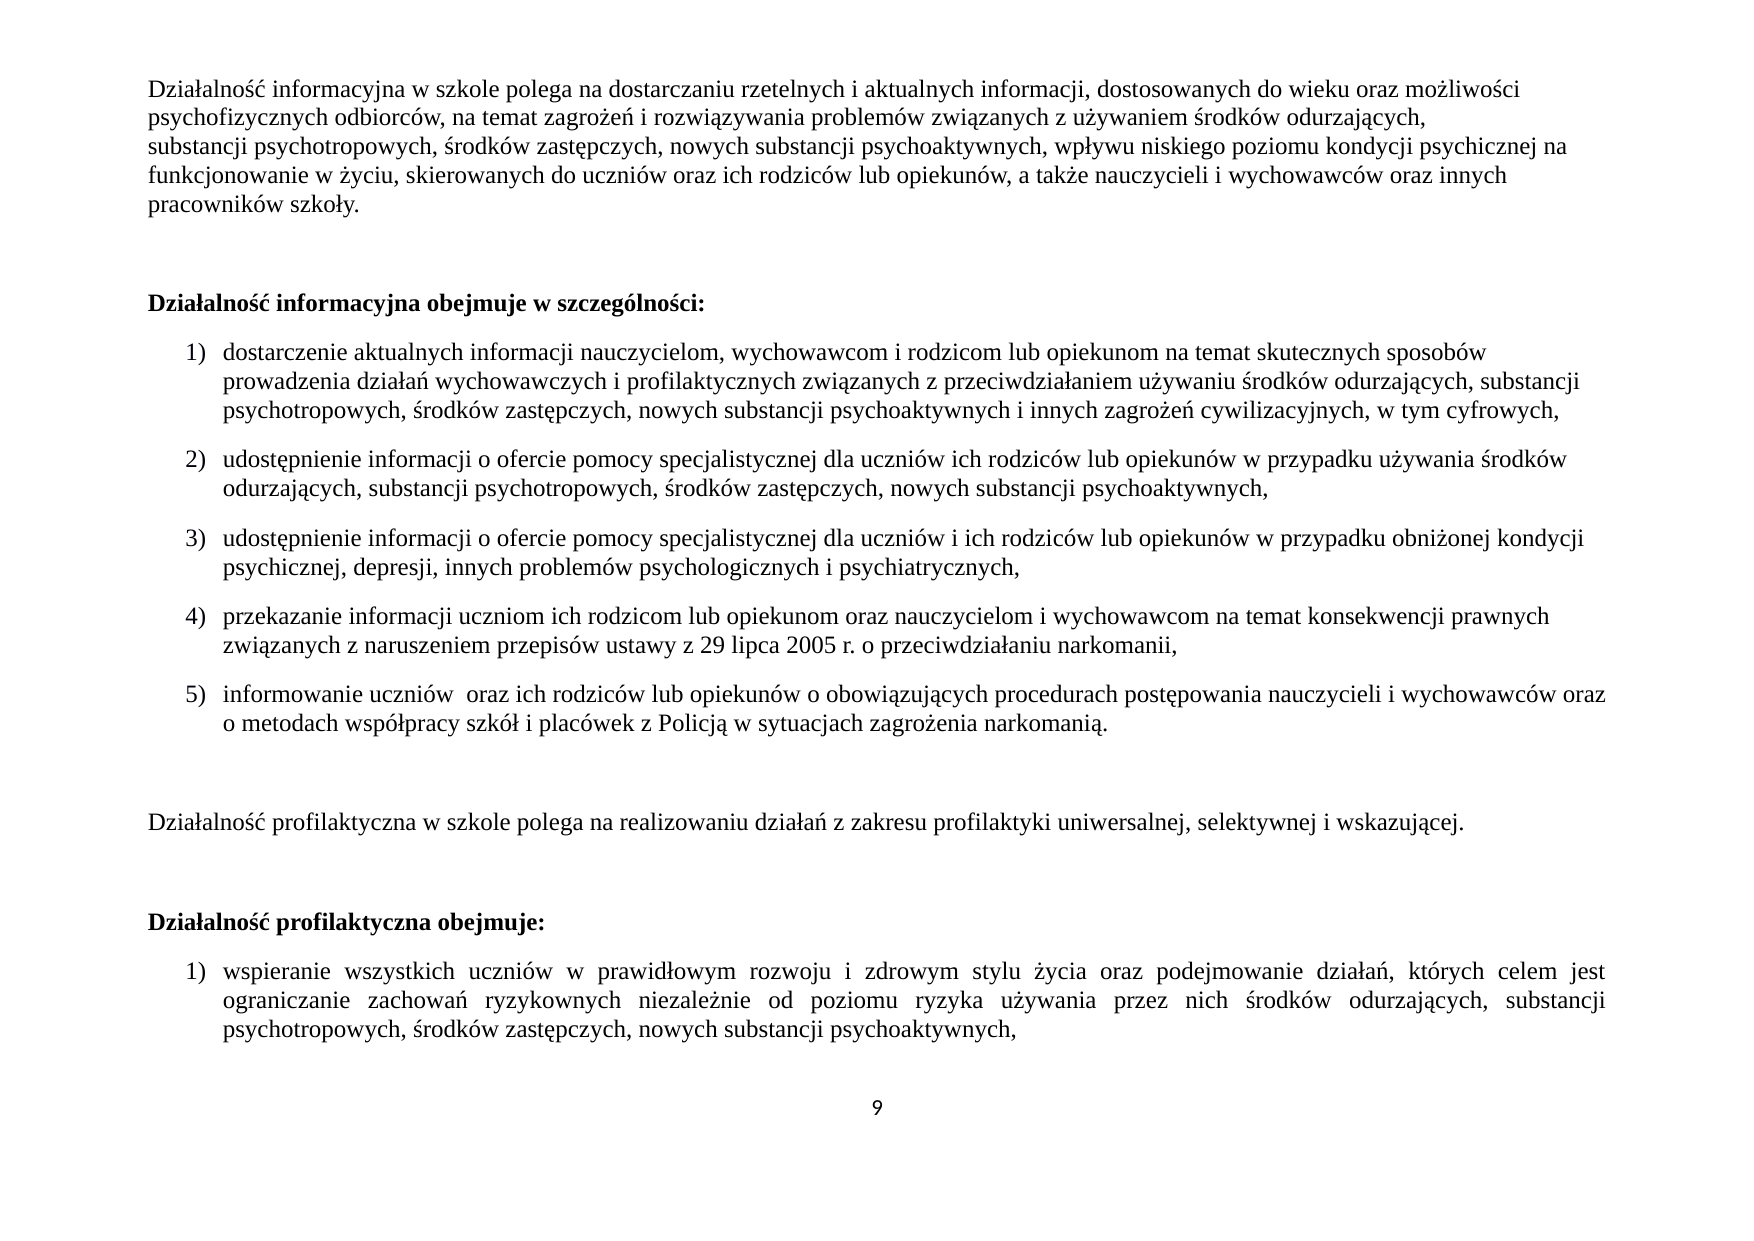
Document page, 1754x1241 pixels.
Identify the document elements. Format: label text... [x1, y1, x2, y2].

text Działalność informacyjna obejmuje w szczególności: [148, 288, 1606, 317]
list udostępnienie informacji o ofercie pomocy specjalistycznej dla uczniów ich rodziców lub opiekunów w przypadku używania środków odurzających, substancji psychotropowych, środków zastępczych, nowych substancji psychoaktywnych, [185, 444, 1606, 502]
list udostępnienie informacji o ofercie pomocy specjalistycznej dla uczniów i ich rodziców lub opiekunów w przypadku obniżonej kondycji psychicznej, depresji, innych problemów psychologicznych i psychiatrycznych, [185, 523, 1606, 580]
text Działalność profilaktyczna obejmuje: [148, 907, 1606, 935]
list wspieranie wszystkich uczniów w prawidłowym rozwoju i zdrowym stylu życia oraz podejmowanie działań, których celem jest ograniczanie zachowań ryzykownych niezależnie od poziomu ryzyka używania przez nich środków odurzających, substancji psychotropowych, środków zastępczych, nowych substancji psychoaktywnych, [185, 956, 1606, 1042]
list informowanie uczniów oraz ich rodziców lub opiekunów o obowiązujących procedurach postępowania nauczycieli i wychowawców oraz o metodach współpracy szkół i placówek z Policją w sytuacjach zagrożenia narkomanią. [185, 679, 1606, 737]
text Działalność informacyjna w szkole polega na dostarczaniu rzetelnych i aktualnych informacji, dostosowanych do wieku oraz możliwości psychofizycznych odbiorców, na temat zagrożeń i rozwiązywania problemów związanych z używaniem środków odurzających, substancji psychotropowych, środków zastępczych, nowych substancji psychoaktywnych, wpływu niskiego poziomu kondycji psychicznej na funkcjonowanie w życiu, skierowanych do uczniów oraz ich rodziców lub opiekunów, a także nauczycieli i wychowawców oraz innych pracowników szkoły. [148, 74, 1606, 217]
list przekazanie informacji uczniom ich rodzicom lub opiekunom oraz nauczycielom i wychowawcom na temat konsekwencji prawnych związanych z naruszeniem przepisów ustawy z 29 lipca 2005 r. o przeciwdziałaniu narkomanii, [185, 601, 1606, 659]
text Działalność profilaktyczna w szkole polega na realizowaniu działań z zakresu profilaktyki uniwersalnej, selektywnej i wskazującej. [148, 807, 1606, 836]
list dostarczenie aktualnych informacji nauczycielom, wychowawcom i rodzicom lub opiekunom na temat skutecznych sposobów prowadzenia działań wychowawczych i profilaktycznych związanych z przeciwdziałaniem używaniu środków odurzających, substancji psychotropowych, środków zastępczych, nowych substancji psychoaktywnych i innych zagrożeń cywilizacyjnych, w tym cyfrowych, [185, 337, 1606, 424]
